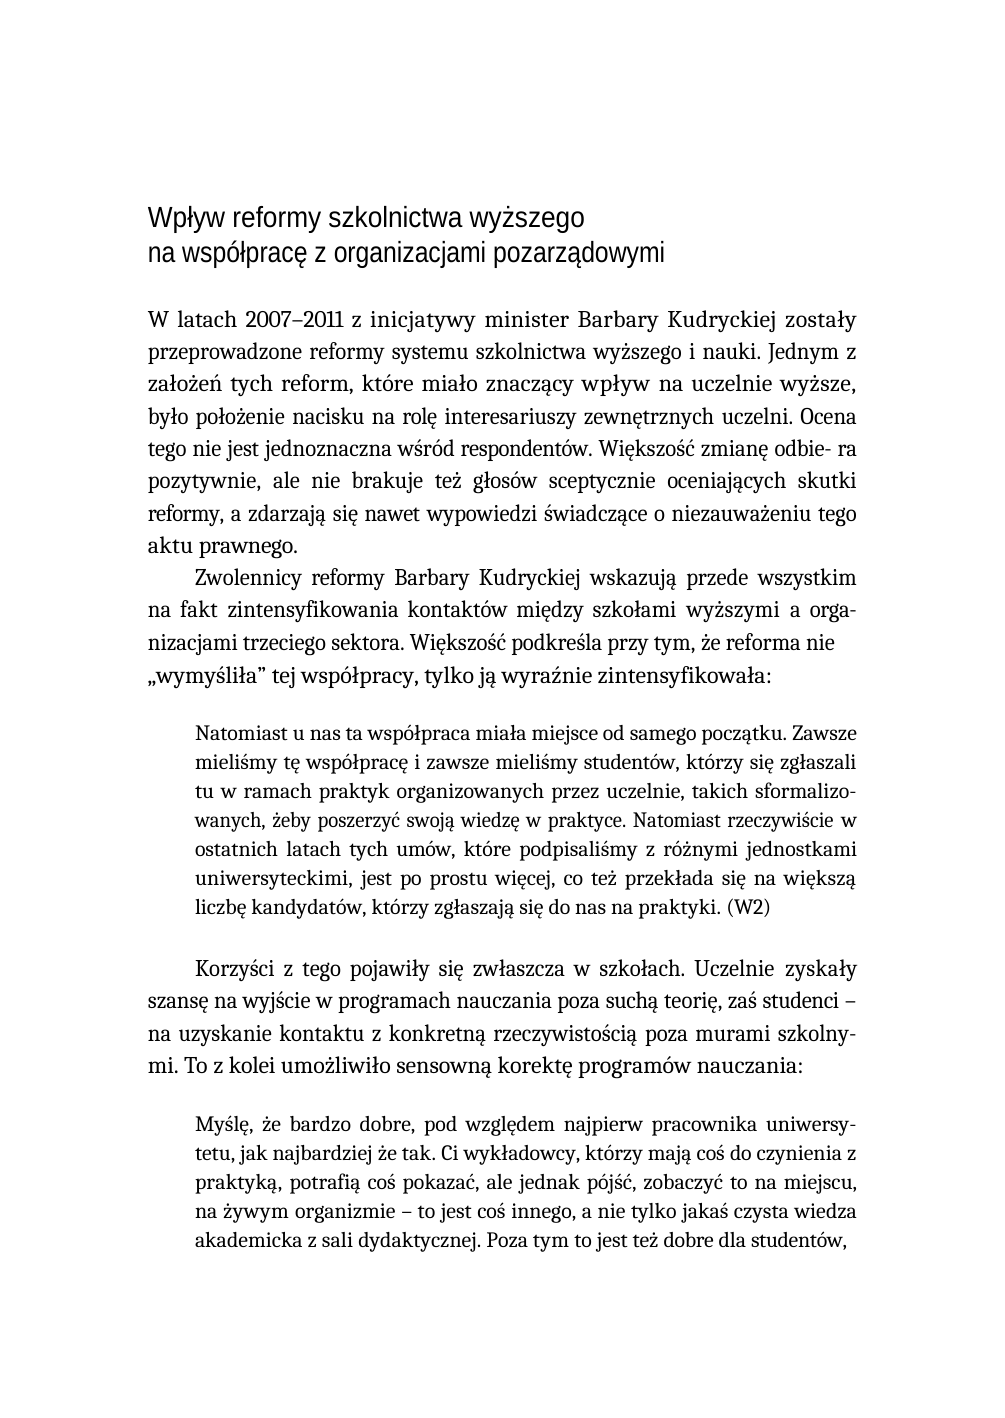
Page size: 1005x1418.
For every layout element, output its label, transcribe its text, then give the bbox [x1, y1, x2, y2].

text na współpracę z organizacjami pozarządowymi [148, 235, 869, 268]
text Korzyści z tego pojawiły się zwłaszcza w szkołach. Uczelnie zyskały szansę na wyjście w programach nauczania poza suchą teorię, zaś studenci – na uzyskanie kontaktu z konkretną rzeczywistością poza murami szkolny- mi. To z kolei umożliwiło sensowną korektę programów nauczania: [148, 955, 857, 1079]
text W latach 2007–2011 z inicjatywy minister Barbary Kudryckiej zostały przeprowadzone reformy systemu szkolnictwa wyższego i nauki. Jednym z założeń tych reform, które miało znaczący wpływ na uczelnie wyższe, było położenie nacisku na rolę interesariuszy zewnętrznych uczelni. Ocena tego nie jest jednoznaczna wśród respondentów. Większość zmianę odbie- ra pozytywnie, ale nie brakuje też głosów sceptycznie oceniających skutki reformy, a zdarzają się nawet wypowiedzi świadczące o niezauważeniu tego aktu prawnego. [148, 306, 857, 559]
text Zwolennicy reformy Barbary Kudryckiej wskazują przede wszystkim na fakt zintensyfikowania kontaktów między szkołami wyższymi a orga- nizacjami trzeciego sektora. Większość podkreśla przy tym, że reforma nie [148, 564, 857, 656]
subtitle Wpływ reformy szkolnictwa wyższego [148, 200, 869, 233]
text Natomiast u nas ta współpraca miała miejsce od samego początku. Zawsze mieliśmy tę współpracę i zawsze mieliśmy studentów, którzy się zgłaszali tu w ramach praktyk organizowanych przez uczelnie, takich sformalizo- wanych, żeby poszerzyć swoją wiedzę w praktyce. Natomiast rzeczywiście w ostatnich latach tych umów, które podpisaliśmy z różnymi jednostkami uniwersyteckimi, jest po prostu więcej, co też przekłada się na większą liczbę kandydatów, którzy zgłaszają się do nas na praktyki. (W2) [195, 721, 857, 920]
text Myślę, że bardzo dobre, pod względem najpierw pracownika uniwersy- tetu, jak najbardziej że tak. Ci wykładowcy, którzy mają coś do czynienia z praktyką, potrafią coś pokazać, ale jednak pójść, zobaczyć to na miejscu, na żywym organizmie – to jest coś innego, a nie tylko jakaś czysta wiedza akademicka z sali dydaktycznej. Poza tym to jest też dobre dla studentów, [195, 1112, 857, 1253]
text „wymyśliła” tej współpracy, tylko ją wyraźnie zintensyfikowała: [148, 661, 869, 689]
